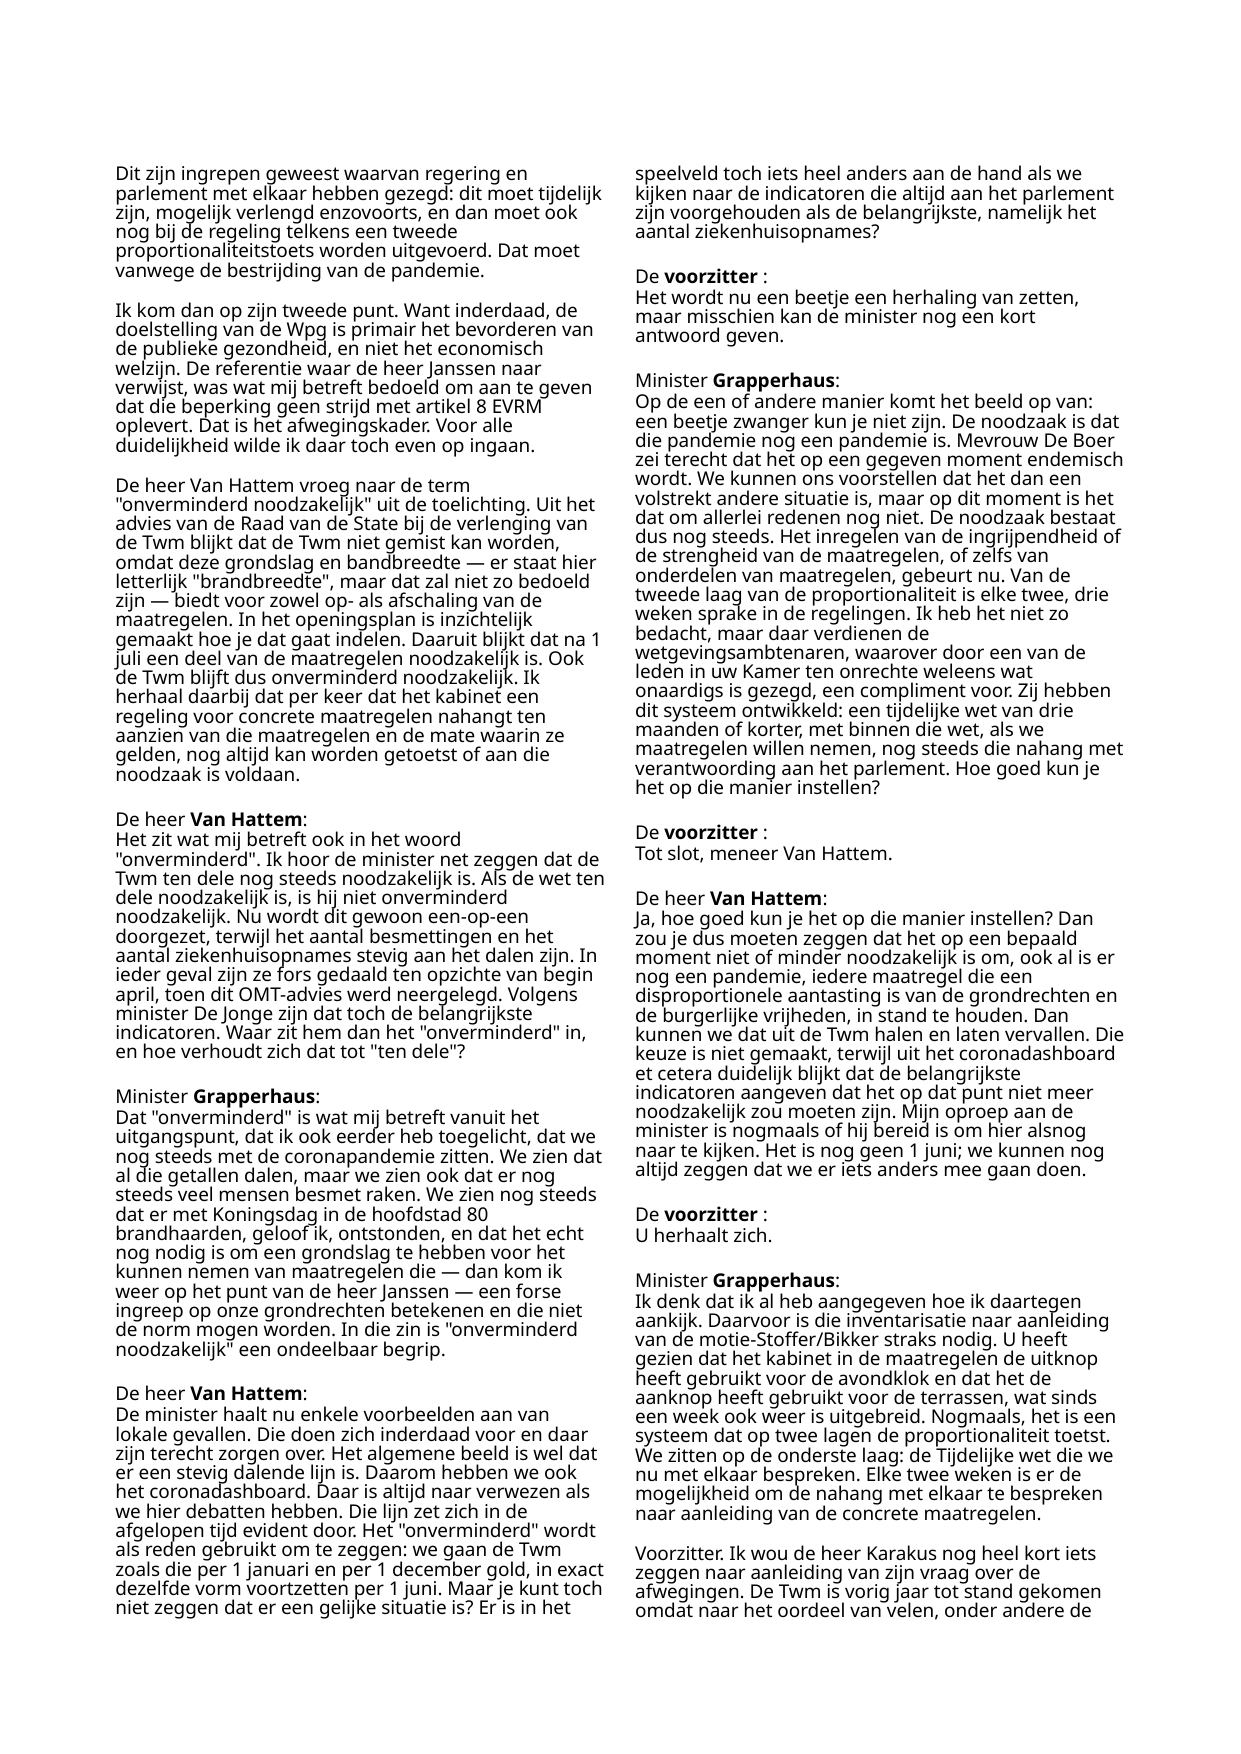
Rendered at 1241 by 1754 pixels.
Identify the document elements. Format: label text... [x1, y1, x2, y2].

text speelveld toch iets heel anders aan de hand als we kijken naar de indicatoren die altijd aan het parlement zijn voorgehouden als de belangrijkste, namelijk het aantal ziekenhuisopnames? [635, 165, 1125, 242]
text Voorzitter. Ik wou de heer Karakus nog heel kort iets zeggen naar aanleiding van zijn vraag over de afwegingen. De Twm is vorig jaar tot stand gekomen omdat naar het oordeel van velen, onder andere de [635, 1544, 1125, 1622]
text De heer Van Hattem: [115, 806, 605, 831]
text Het zit wat mij betreft ook in het woord "onverminderd". Ik hoor de minister net zeggen dat de Twm ten dele nog steeds noodzakelijk is. Als de wet ten dele noodzakelijk is, is hij niet onverminderd noodzakelijk. Nu wordt dit gewoon een-op-een doorgezet, terwijl het aantal besmettingen en het aantal ziekenhuisopnames stevig aan het dalen zijn. In ieder geval zijn ze fors gedaald ten opzichte van begin april, toen dit OMT-advies werd neergelegd. Volgens minister De Jonge zijn dat toch de belangrijkste indicatoren. Waar zit hem dan het "onverminderd" in, en hoe verhoudt zich dat tot "ten dele"? [115, 831, 605, 1063]
text Ik denk dat ik al heb aangegeven hoe ik daartegen aankijk. Daarvoor is die inventarisatie naar aanleiding van de motie-Stoffer/Bikker straks nodig. U heeft gezien dat het kabinet in de maatregelen de uitknop heeft gebruikt voor de avondklok en dat het de aanknop heeft gebruikt voor de terrassen, wat sinds een week ook weer is uitgebreid. Nogmaals, het is een systeem dat op twee lagen de proportionaliteit toetst. We zitten op de onderste laag: de Tijdelijke wet die we nu met elkaar bespreken. Elke twee weken is er de mogelijkheid om de nahang met elkaar te bespreken naar aanleiding van de concrete maatregelen. [635, 1293, 1125, 1524]
text De voorzitter : [635, 1201, 1125, 1227]
text De minister haalt nu enkele voorbeelden aan van lokale gevallen. Die doen zich inderdaad voor en daar zijn terecht zorgen over. Het algemene beeld is wel dat er een stevig dalende lijn is. Daarom hebben we ook het coronadashboard. Daar is altijd naar verwezen als we hier debatten hebben. Die lijn zet zich in de afgelopen tijd evident door. Het "onverminderd" wordt als reden gebruikt om te zeggen: we gaan de Twm zoals die per 1 januari en per 1 december gold, in exact dezelfde vorm voortzetten per 1 juni. Maar je kunt toch niet zeggen dat er een gelijke situatie is? Er is in het [115, 1406, 605, 1618]
text U herhaalt zich. [635, 1227, 1125, 1246]
text Tot slot, meneer Van Hattem. [635, 844, 1125, 864]
text De heer Van Hattem vroeg naar de term "onverminderd noodzakelijk" uit de toelichting. Uit het advies van de Raad van de State bij de verlenging van de Twm blijkt dat de Twm niet gemist kan worden, omdat deze grondslag en bandbreedte — er staat hier letterlijk "brandbreedte", maar dat zal niet zo bedoeld zijn — biedt voor zowel op- als afschaling van de maatregelen. In het openingsplan is inzichtelijk gemaakt hoe je dat gaat indelen. Daaruit blijkt dat na 1 juli een deel van de maatregelen noodzakelijk is. Ook de Twm blijft dus onverminderd noodzakelijk. Ik herhaal daarbij dat per keer dat het kabinet een regeling voor concrete maatregelen nahangt ten aanzien van die maatregelen en de mate waarin ze gelden, nog altijd kan worden getoetst of aan die noodzaak is voldaan. [115, 477, 605, 785]
text Minister Grapperhaus: [635, 368, 1125, 393]
text De heer Van Hattem: [115, 1381, 605, 1406]
text Op de een of andere manier komt het beeld op van: een beetje zwanger kun je niet zijn. De noodzaak is dat die pandemie nog een pandemie is. Mevrouw De Boer zei terecht dat het op een gegeven moment endemisch wordt. We kunnen ons voorstellen dat het dan een volstrekt andere situatie is, maar op dit moment is het dat om allerlei redenen nog niet. De noodzaak bestaat dus nog steeds. Het inregelen van de ingrijpendheid of de strengheid van de maatregelen, of zelfs van onderdelen van maatregelen, gebeurt nu. Van de tweede laag van de proportionaliteit is elke twee, drie weken sprake in de regelingen. Ik heb het niet zo bedacht, maar daar verdienen de wetgevingsambtenaren, waarover door een van de leden in uw Kamer ten onrechte weleens wat onaardigs is gezegd, een compliment voor. Zij hebben dit systeem ontwikkeld: een tijdelijke wet van drie maanden of korter, met binnen die wet, als we maatregelen willen nemen, nog steeds die nahang met verantwoording aan het parlement. Hoe goed kun je het op die manier instellen? [635, 393, 1125, 798]
text Ja, hoe goed kun je het op die manier instellen? Dan zou je dus moeten zeggen dat het op een bepaald moment niet of minder noodzakelijk is om, ook al is er nog een pandemie, iedere maatregel die een disproportionele aantasting is van de grondrechten en de burgerlijke vrijheden, in stand te houden. Dan kunnen we dat uit de Twm halen en laten vervallen. Die keuze is niet gemaakt, terwijl uit het coronadashboard et cetera duidelijk blijkt dat de belangrijkste indicatoren aangeven dat het op dat punt niet meer noodzakelijk zou moeten zijn. Mijn oproep aan de minister is nogmaals of hij bereid is om hier alsnog naar te kijken. Het is nog geen 1 juni; we kunnen nog altijd zeggen dat we er iets anders mee gaan doen. [635, 910, 1125, 1180]
text Minister Grapperhaus: [115, 1083, 605, 1109]
text Het wordt nu een beetje een herhaling van zetten, maar misschien kan de minister nog een kort antwoord geven. [635, 289, 1125, 347]
text Minister Grapperhaus: [635, 1267, 1125, 1293]
text Ik kom dan op zijn tweede punt. Want inderdaad, de doelstelling van de Wpg is primair het bevorderen van de publieke gezondheid, en niet het economisch welzijn. De referentie waar de heer Janssen naar verwijst, was wat mij betreft bedoeld om aan te geven dat die beperking geen strijd met artikel 8 EVRM oplevert. Dat is het afwegingskader. Voor alle duidelijkheid wilde ik daar toch even op ingaan. [115, 302, 605, 456]
text De voorzitter : [635, 263, 1125, 289]
text De voorzitter : [635, 819, 1125, 844]
text Dit zijn ingrepen geweest waarvan regering en parlement met elkaar hebben gezegd: dit moet tijdelijk zijn, mogelijk verlengd enzovoorts, en dan moet ook nog bij de regeling telkens een tweede proportionaliteitstoets worden uitgevoerd. Dat moet vanwege de bestrijding van de pandemie. [115, 165, 605, 281]
text Dat "onverminderd" is wat mij betreft vanuit het uitgangspunt, dat ik ook eerder heb toegelicht, dat we nog steeds met de coronapandemie zitten. We zien dat al die getallen dalen, maar we zien ook dat er nog steeds veel mensen besmet raken. We zien nog steeds dat er met Koningsdag in de hoofdstad 80 brandhaarden, geloof ik, ontstonden, en dat het echt nog nodig is om een grondslag te hebben voor het kunnen nemen van maatregelen die — dan kom ik weer op het punt van de heer Janssen — een forse ingreep op onze grondrechten betekenen en die niet de norm mogen worden. In die zin is "onverminderd noodzakelijk" een ondeelbaar begrip. [115, 1109, 605, 1360]
text De heer Van Hattem: [635, 885, 1125, 910]
